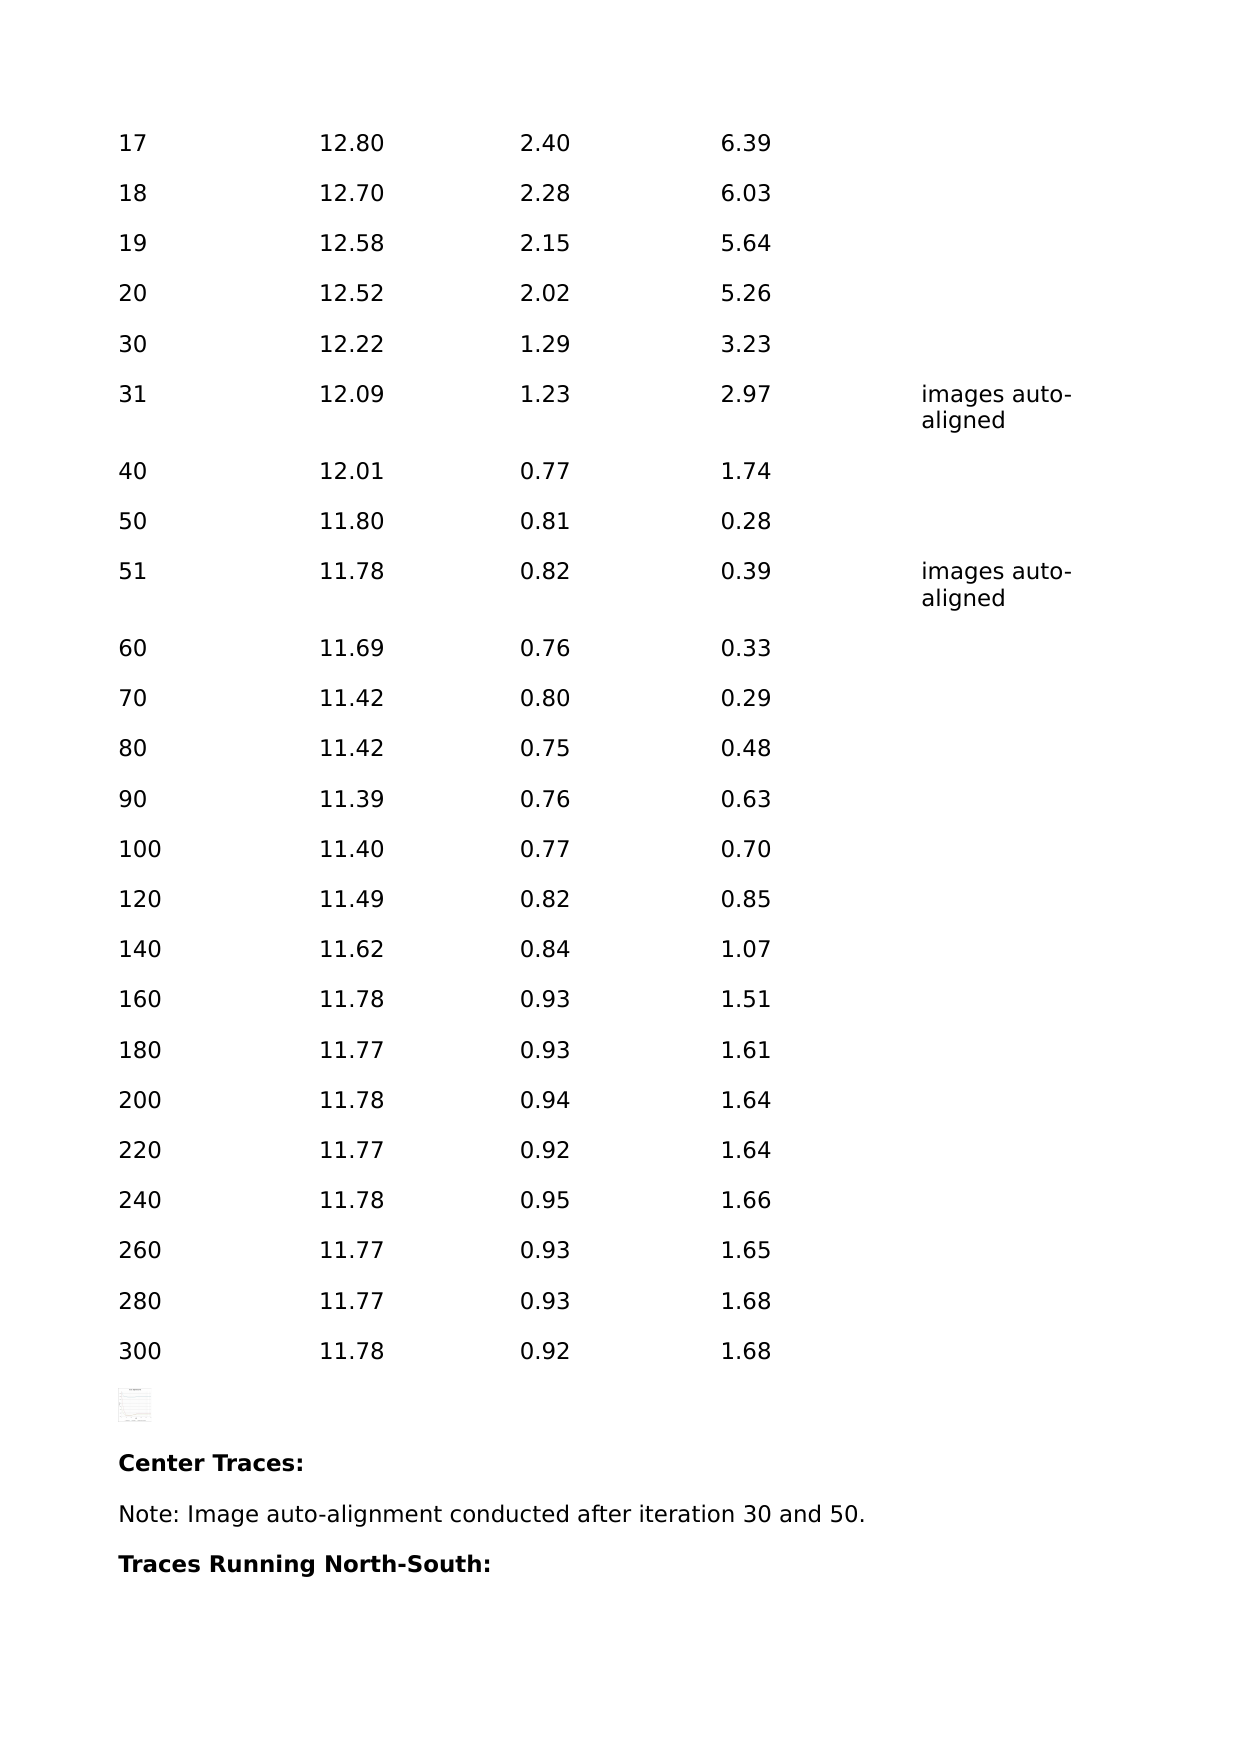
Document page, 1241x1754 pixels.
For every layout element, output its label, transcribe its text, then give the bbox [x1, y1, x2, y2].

table_cell 1.66 [720, 1176, 921, 1226]
table_cell 12.09 [319, 369, 519, 446]
table_cell [921, 496, 1122, 546]
table_cell [921, 1125, 1122, 1176]
table_cell [921, 118, 1122, 168]
table_cell 120 [118, 874, 319, 924]
table_cell 17 [118, 118, 319, 168]
table_cell 1.65 [720, 1226, 921, 1276]
table_cell 1.64 [720, 1125, 921, 1176]
table_cell 0.93 [520, 1276, 720, 1326]
table_cell 20 [118, 269, 319, 319]
table_cell images auto-aligned [921, 369, 1122, 446]
picture [118, 1388, 152, 1422]
table_cell 140 [118, 925, 319, 975]
table_cell 6.39 [720, 118, 921, 168]
table_cell [921, 824, 1122, 874]
table_cell 240 [118, 1176, 319, 1226]
table_cell 300 [118, 1326, 319, 1376]
table_cell 0.77 [520, 446, 720, 496]
table_cell images auto-aligned [921, 546, 1122, 623]
table_cell [921, 1176, 1122, 1226]
table_cell [921, 774, 1122, 824]
table_cell 0.94 [520, 1075, 720, 1125]
table_cell 0.81 [520, 496, 720, 546]
table_cell 6.03 [720, 168, 921, 218]
table_cell 1.64 [720, 1075, 921, 1125]
table_cell 11.49 [319, 874, 519, 924]
table_cell 11.78 [319, 1176, 519, 1226]
table_cell 11.78 [319, 1326, 519, 1376]
table_cell 11.78 [319, 975, 519, 1025]
table_cell [921, 925, 1122, 975]
table_cell 11.69 [319, 623, 519, 673]
table_cell 1.68 [720, 1326, 921, 1376]
table_cell 100 [118, 824, 319, 874]
table_cell 0.92 [520, 1125, 720, 1176]
table_cell 0.93 [520, 1226, 720, 1276]
table_cell [921, 168, 1122, 218]
table_cell 0.29 [720, 674, 921, 724]
text Traces Running North-South: [118, 1551, 1122, 1578]
table_cell 12.52 [319, 269, 519, 319]
table_cell [921, 674, 1122, 724]
table_cell 70 [118, 674, 319, 724]
table_cell 0.95 [520, 1176, 720, 1226]
table_cell 0.82 [520, 546, 720, 623]
table_cell 11.77 [319, 1125, 519, 1176]
table_cell 0.75 [520, 724, 720, 774]
table_cell 80 [118, 724, 319, 774]
table_cell 5.64 [720, 219, 921, 269]
table_cell 2.28 [520, 168, 720, 218]
table_cell 0.84 [520, 925, 720, 975]
table_cell 51 [118, 546, 319, 623]
table_cell 40 [118, 446, 319, 496]
table_cell [921, 1075, 1122, 1125]
table_cell 0.76 [520, 623, 720, 673]
table_cell 31 [118, 369, 319, 446]
table_cell 1.23 [520, 369, 720, 446]
table_cell 0.80 [520, 674, 720, 724]
text Center Traces: [118, 1451, 1122, 1477]
table_cell 18 [118, 168, 319, 218]
table_cell 0.48 [720, 724, 921, 774]
table_cell 2.15 [520, 219, 720, 269]
table_cell 0.76 [520, 774, 720, 824]
table_cell 1.74 [720, 446, 921, 496]
table_cell 200 [118, 1075, 319, 1125]
table_cell 11.40 [319, 824, 519, 874]
text Note: Image auto-alignment conducted after iteration 30 and 50. [118, 1501, 1122, 1527]
table_cell 0.92 [520, 1326, 720, 1376]
table_cell 1.29 [520, 319, 720, 369]
table_cell 0.82 [520, 874, 720, 924]
table_cell 11.78 [319, 546, 519, 623]
table_cell 12.01 [319, 446, 519, 496]
table_cell 12.22 [319, 319, 519, 369]
table_cell 1.51 [720, 975, 921, 1025]
table_cell 160 [118, 975, 319, 1025]
table_cell 0.39 [720, 546, 921, 623]
table_cell [921, 1226, 1122, 1276]
table_cell 2.02 [520, 269, 720, 319]
table_cell 0.93 [520, 1025, 720, 1075]
table_cell [921, 319, 1122, 369]
table_cell 1.07 [720, 925, 921, 975]
table_cell [921, 1276, 1122, 1326]
table_cell 11.42 [319, 674, 519, 724]
table_cell 2.40 [520, 118, 720, 168]
table_cell [921, 446, 1122, 496]
table_cell 11.77 [319, 1276, 519, 1326]
table_cell 12.70 [319, 168, 519, 218]
table_cell 0.85 [720, 874, 921, 924]
table_cell 5.26 [720, 269, 921, 319]
table_cell 11.42 [319, 724, 519, 774]
table_cell [921, 724, 1122, 774]
table_cell 0.93 [520, 975, 720, 1025]
table_cell [921, 269, 1122, 319]
table_cell [921, 874, 1122, 924]
table_cell [921, 623, 1122, 673]
table_cell 0.33 [720, 623, 921, 673]
table_cell 180 [118, 1025, 319, 1075]
table_cell 0.70 [720, 824, 921, 874]
table_cell 11.78 [319, 1075, 519, 1125]
table_cell 280 [118, 1276, 319, 1326]
table_cell 90 [118, 774, 319, 824]
table_cell 60 [118, 623, 319, 673]
table_cell [921, 1326, 1122, 1376]
table_cell 11.62 [319, 925, 519, 975]
table_cell 50 [118, 496, 319, 546]
table_cell 19 [118, 219, 319, 269]
table_cell 11.77 [319, 1025, 519, 1075]
table_cell 11.39 [319, 774, 519, 824]
table_cell 260 [118, 1226, 319, 1276]
table_cell 0.77 [520, 824, 720, 874]
table_cell [921, 219, 1122, 269]
table_cell 1.61 [720, 1025, 921, 1075]
table_cell 30 [118, 319, 319, 369]
table_cell 12.58 [319, 219, 519, 269]
table_cell 0.28 [720, 496, 921, 546]
table_cell 11.80 [319, 496, 519, 546]
table_cell [921, 1025, 1122, 1075]
table_cell 220 [118, 1125, 319, 1176]
table_cell 3.23 [720, 319, 921, 369]
table_cell 12.80 [319, 118, 519, 168]
table_cell 1.68 [720, 1276, 921, 1326]
table_cell [921, 975, 1122, 1025]
table_cell 11.77 [319, 1226, 519, 1276]
table_cell 0.63 [720, 774, 921, 824]
table_cell 2.97 [720, 369, 921, 446]
